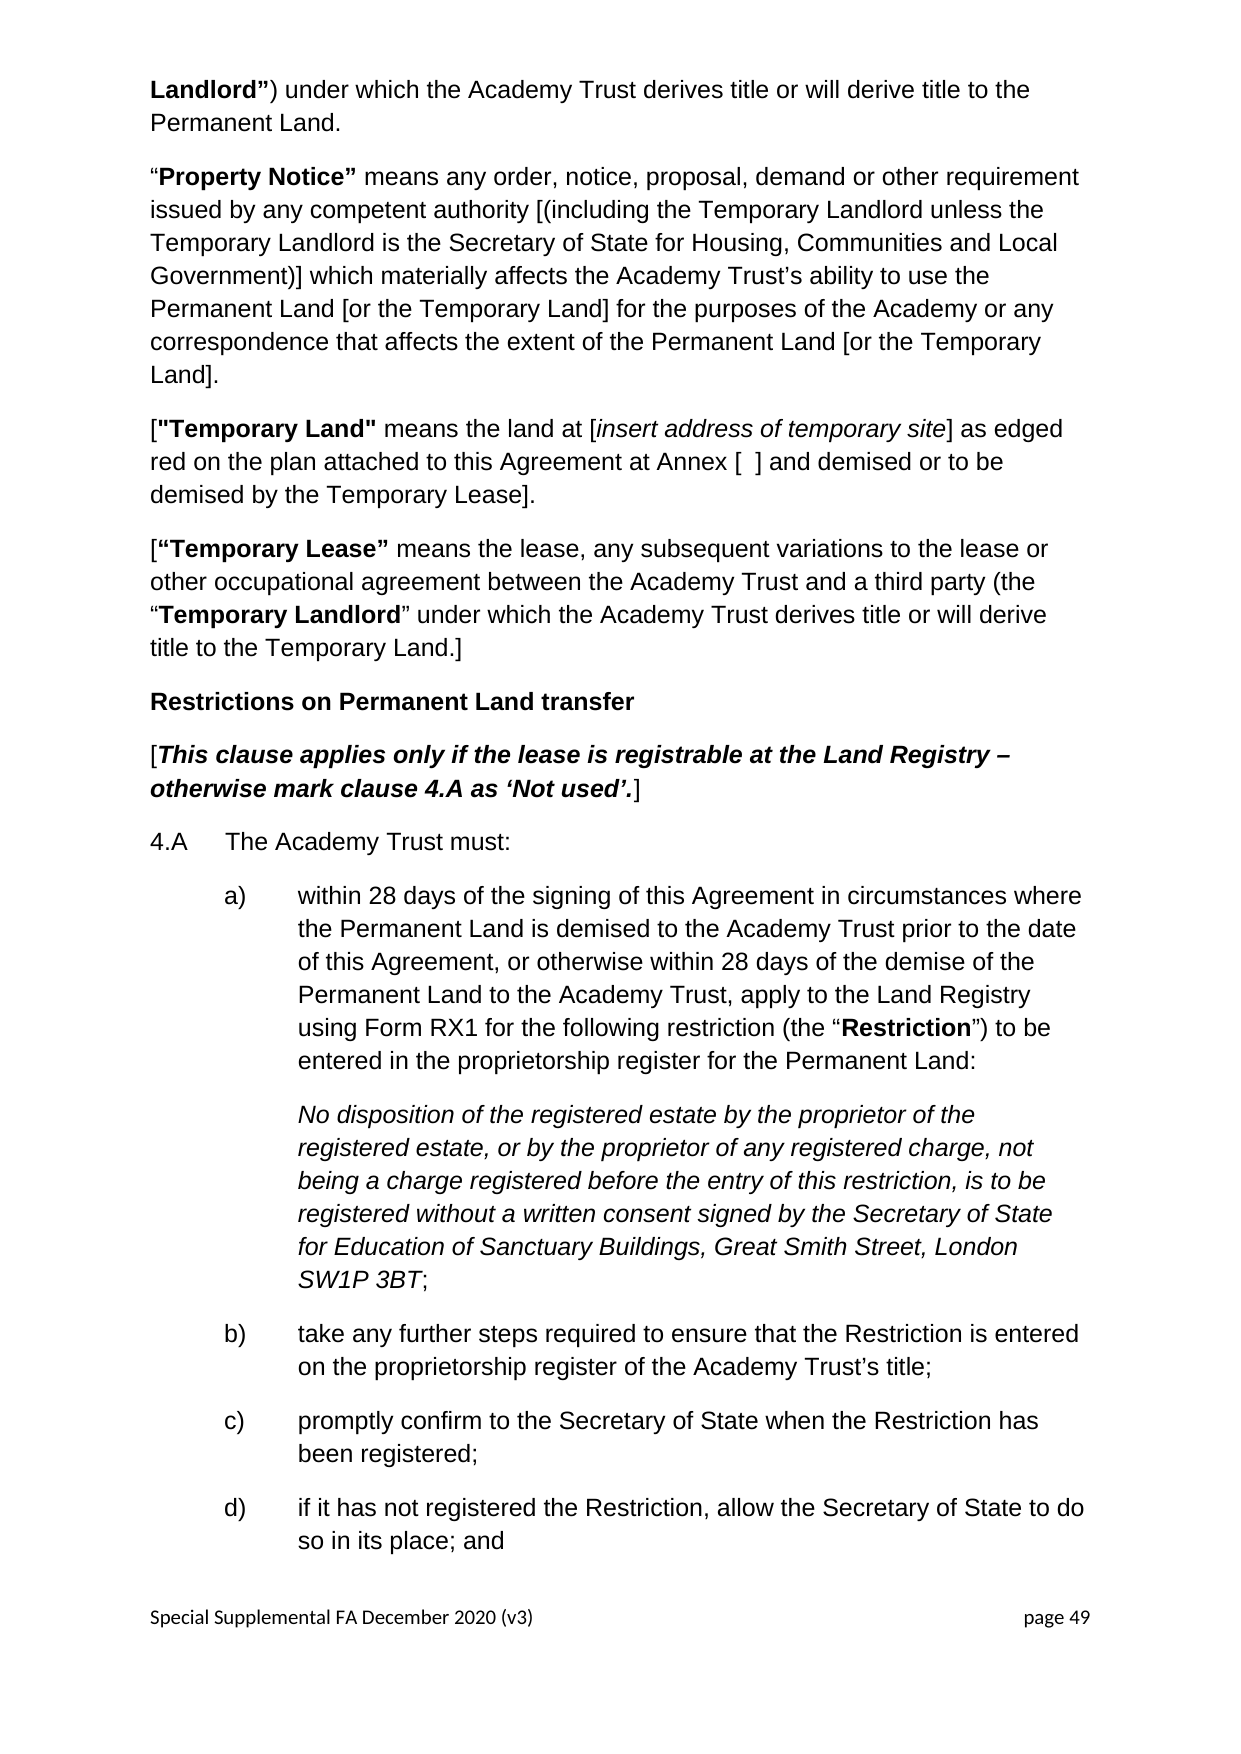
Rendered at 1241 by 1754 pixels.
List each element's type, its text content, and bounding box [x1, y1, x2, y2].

text “Property Notice” means any order, notice, proposal, demand or other requirement issued by any competent authority [(including the Temporary Landlord unless the Temporary Landlord is the Secretary of State for Housing, Communities and Local Government)] which materially affects the Academy Trust’s ability to use the Permanent Land [or the Temporary Land] for the purposes of the Academy or any correspondence that affects the extent of the Permanent Land [or the Temporary Land]. [150, 162, 1090, 389]
text [“Temporary Lease” means the lease, any subsequent variations to the lease or other occupational agreement between the Academy Trust and a third party (the “Temporary Landlord” under which the Academy Trust derives title or will derive title to the Temporary Land.] [150, 534, 1090, 662]
text ["Temporary Land" means the land at [insert address of temporary site] as edged red on the plan attached to this Agreement at Annex [ ] and demised or to be demised by the Temporary Lease]. [150, 414, 1090, 509]
text No disposition of the registered estate by the proprietor of the registered estate, or by the proprietor of any registered charge, not being a charge registered before the entry of this restriction, is to be registered without a written consent signed by the Secretary of State for Education of Sanctuary Buildings, Great Smith Street, London SW1P 3BT; [298, 1100, 1090, 1294]
text Landlord”) under which the Academy Trust derives title or will derive title to the Permanent Land. [150, 75, 1090, 137]
text Restrictions on Permanent Land transfer [150, 687, 1090, 715]
text d) if it has not registered the Restriction, allow the Secretary of State to do so in its place; and [224, 1493, 1090, 1555]
text 4.A The Academy Trust must: [150, 827, 1090, 856]
text b) take any further steps required to ensure that the Restriction is entered on the proprietorship register of the Academy Trust’s title; [224, 1319, 1090, 1381]
text c) promptly confirm to the Secretary of State when the Restriction has been registered; [224, 1406, 1090, 1468]
text [This clause applies only if the lease is registrable at the Land Registry – otherwise mark clause 4.A as ‘Not used’.] [150, 741, 1090, 802]
text a) within 28 days of the signing of this Agreement in circumstances where the Permanent Land is demised to the Academy Trust prior to the date of this Agreement, or otherwise within 28 days of the demise of the Permanent Land to the Academy Trust, apply to the Land Registry using Form RX1 for the following restriction (the “Restriction”) to be entered in the proprietorship register for the Permanent Land: [224, 881, 1090, 1075]
